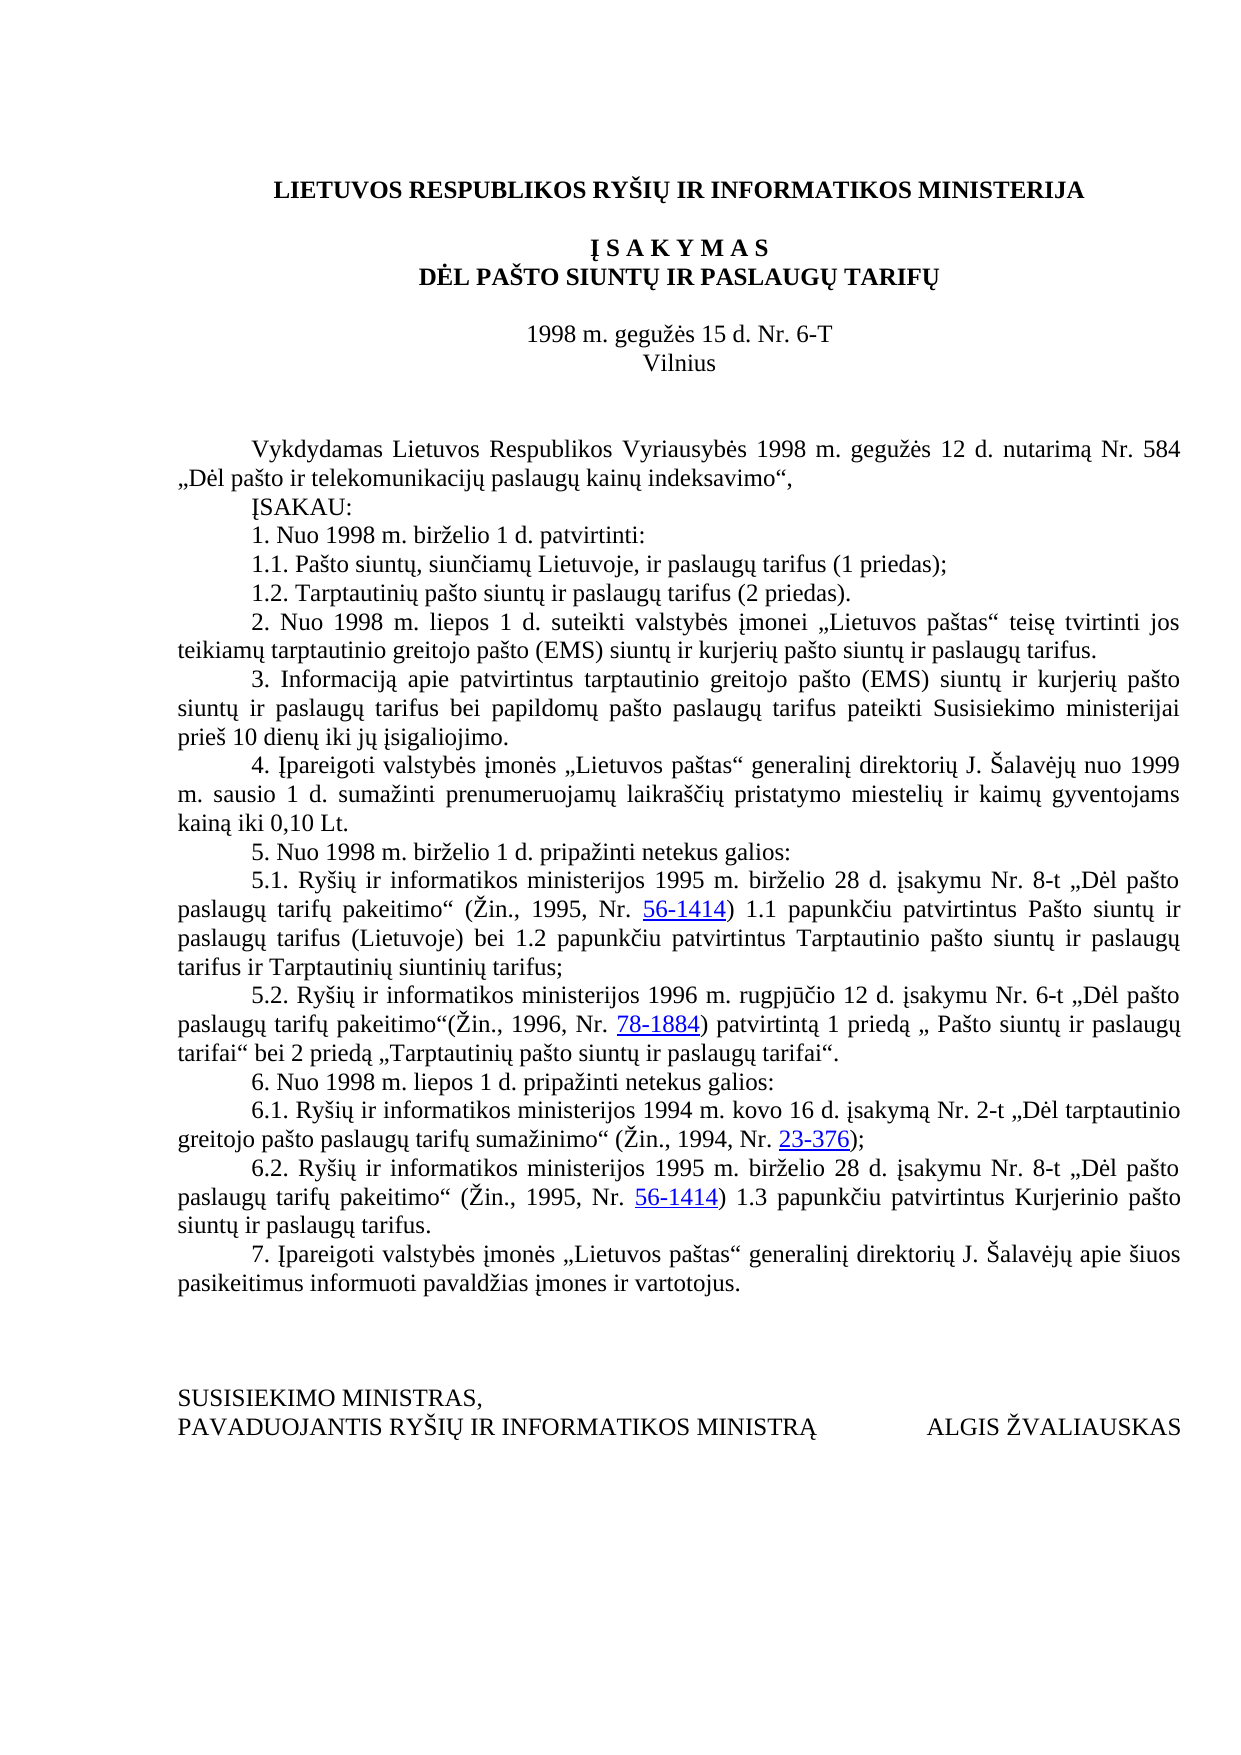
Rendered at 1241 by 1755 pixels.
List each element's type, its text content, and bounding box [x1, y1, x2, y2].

text Susisiekimo ministras, [177, 1383, 1181, 1412]
text 6.1. Ryšių ir informatikos ministerijos 1994 m. kovo 16 d. įsakymą Nr. 2-t „Dėl tarptautinio greitojo pašto paslaugų tarifų sumažinimo“ (Žin., 1994, Nr. 23-376); [177, 1096, 1181, 1153]
text 5.1. Ryšių ir informatikos ministerijos 1995 m. birželio 28 d. įsakymu Nr. 8-t „Dėl pašto paslaugų tarifų pakeitimo“ (Žin., 1995, Nr. 56-1414) 1.1 papunkčiu patvirtintus Pašto siuntų ir paslaugų tarifus (Lietuvoje) bei 1.2 papunkčiu patvirtintus Tarptautinio pašto siuntų ir paslaugų tarifus ir Tarptautinių siuntinių tarifus; [177, 866, 1181, 981]
text pavaduojantis Ryšių ir informatikos ministrą Algis Žvaliauskas [177, 1412, 1181, 1441]
text 6. Nuo 1998 m. liepos 1 d. pripažinti netekus galios: [177, 1067, 1181, 1096]
text 2. Nuo 1998 m. liepos 1 d. suteikti valstybės įmonei „Lietuvos paštas“ teisę tvirtinti jos teikiamų tarptautinio greitojo pašto (EMS) siuntų ir kurjerių pašto siuntų ir paslaugų tarifus. [177, 607, 1181, 664]
text Vykdydamas Lietuvos Respublikos Vyriausybės 1998 m. gegužės 12 d. nutarimą Nr. 584 „Dėl pašto ir telekomunikacijų paslaugų kainų indeksavimo“, [177, 434, 1181, 492]
text 6.2. Ryšių ir informatikos ministerijos 1995 m. birželio 28 d. įsakymu Nr. 8-t „Dėl pašto paslaugų tarifų pakeitimo“ (Žin., 1995, Nr. 56-1414) 1.3 papunkčiu patvirtintus Kurjerinio pašto siuntų ir paslaugų tarifus. [177, 1153, 1181, 1239]
text 1.2. Tarptautinių pašto siuntų ir paslaugų tarifus (2 priedas). [177, 578, 1181, 607]
text 1.1. Pašto siuntų, siunčiamų Lietuvoje, ir paslaugų tarifus (1 priedas); [177, 549, 1181, 578]
text 3. Informaciją apie patvirtintus tarptautinio greitojo pašto (EMS) siuntų ir kurjerių pašto siuntų ir paslaugų tarifus bei papildomų pašto paslaugų tarifus pateikti Susisiekimo ministerijai prieš 10 dienų iki jų įsigaliojimo. [177, 664, 1181, 751]
text DĖL PAŠTO SIUNTŲ IR PASLAUGŲ TARIFŲ [177, 262, 1181, 291]
text 5. Nuo 1998 m. birželio 1 d. pripažinti netekus galios: [177, 837, 1181, 866]
text 1998 m. gegužės 15 d. Nr. 6-T [177, 319, 1181, 348]
text 7. Įpareigoti valstybės įmonės „Lietuvos paštas“ generalinį direktorių J. Šalavėjų apie šiuos pasikeitimus informuoti pavaldžias įmones ir vartotojus. [177, 1239, 1181, 1297]
text 5.2. Ryšių ir informatikos ministerijos 1996 m. rugpjūčio 12 d. įsakymu Nr. 6-t „Dėl pašto paslaugų tarifų pakeitimo“(Žin., 1996, Nr. 78-1884) patvirtintą 1 priedą „ Pašto siuntų ir paslaugų tarifai“ bei 2 priedą „Tarptautinių pašto siuntų ir paslaugų tarifai“. [177, 981, 1181, 1067]
text Į S A K Y M A S [177, 233, 1181, 262]
text LIETUVOS RESPUBLIKOS RYŠIŲ IR INFORMATIKOS MINISTERIJA [177, 176, 1181, 204]
text įsakau: [177, 492, 1181, 521]
text Vilnius [177, 348, 1181, 377]
text 4. Įpareigoti valstybės įmonės „Lietuvos paštas“ generalinį direktorių J. Šalavėjų nuo 1999 m. sausio 1 d. sumažinti prenumeruojamų laikraščių pristatymo miestelių ir kaimų gyventojams kainą iki 0,10 Lt. [177, 751, 1181, 837]
text 1. Nuo 1998 m. birželio 1 d. patvirtinti: [177, 521, 1181, 549]
